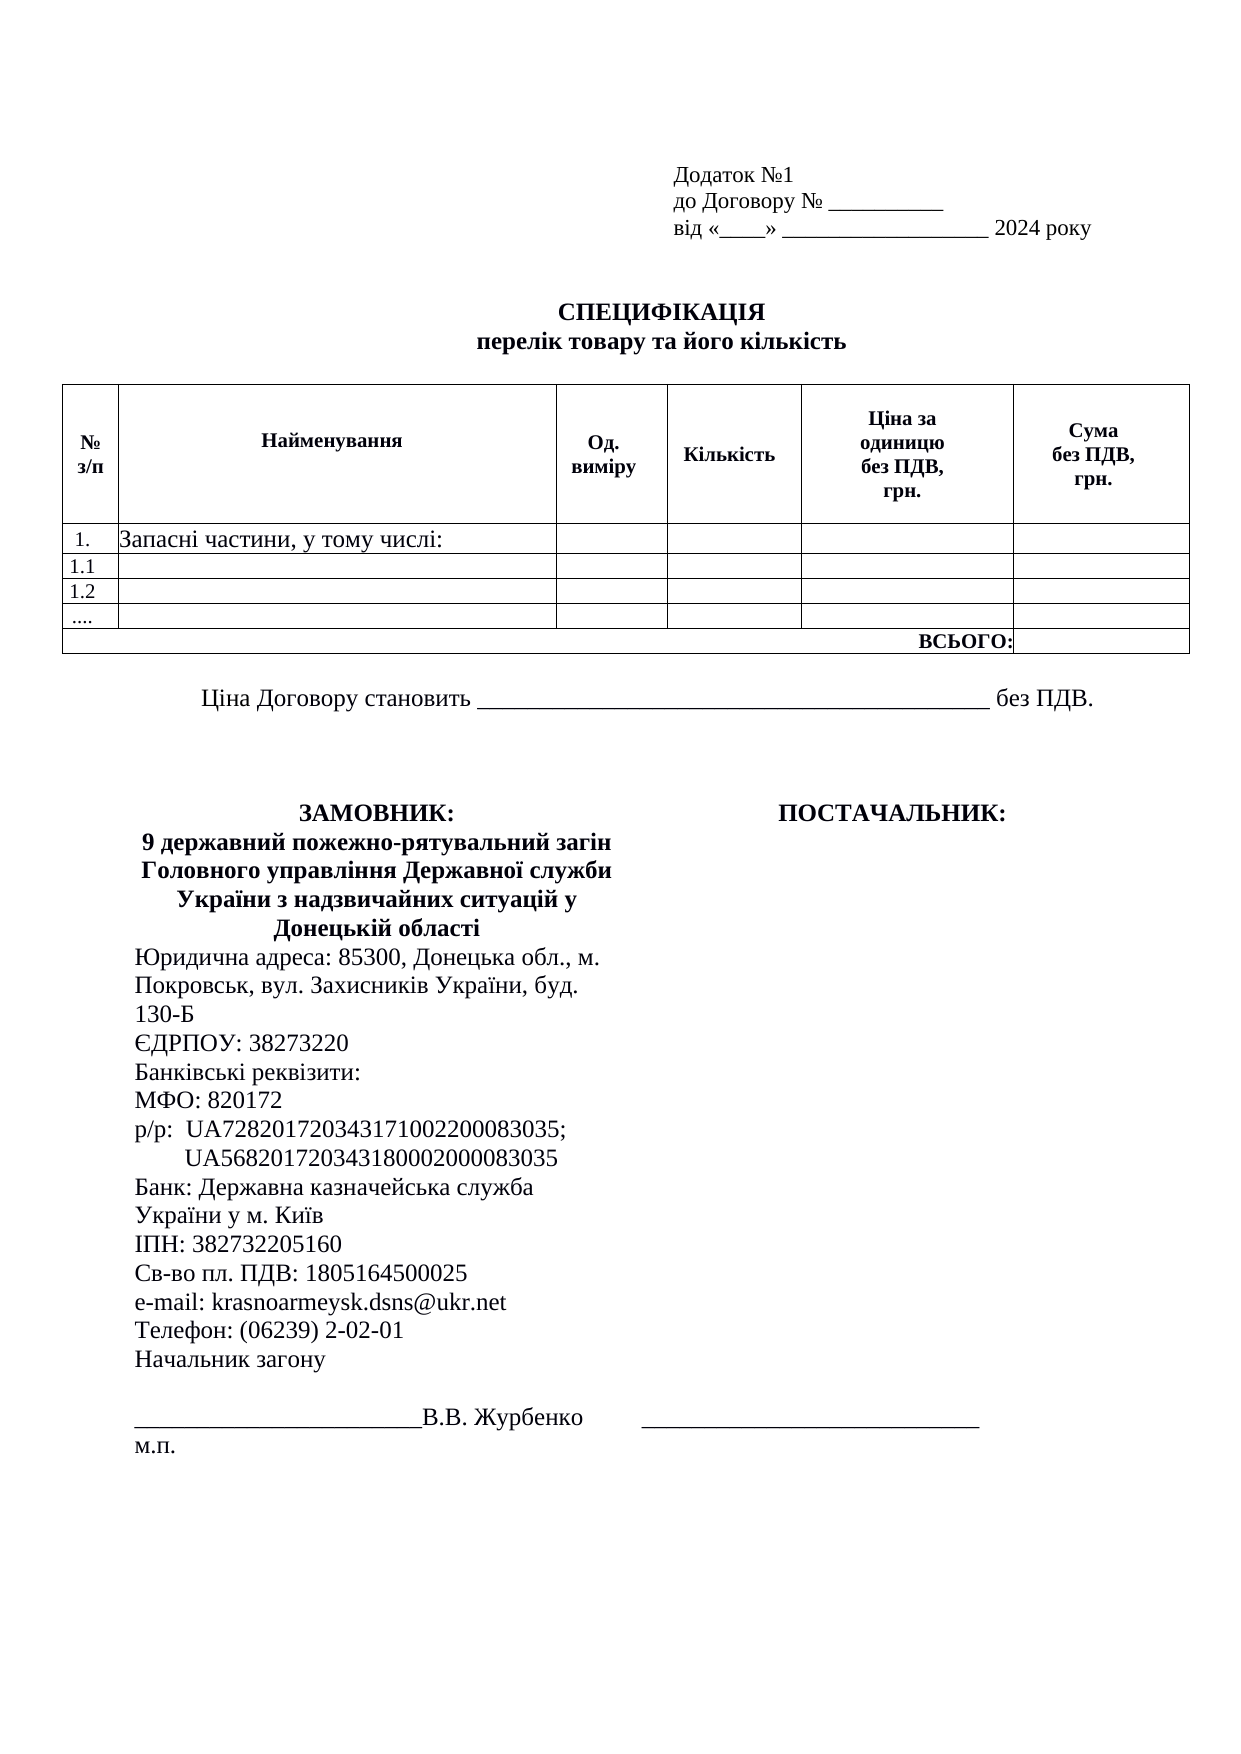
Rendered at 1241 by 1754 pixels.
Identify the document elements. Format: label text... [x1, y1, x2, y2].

text Ціна Договору становить _________________________________________ без ПДВ. [142, 683, 1181, 712]
table_cell .... [63, 604, 118, 628]
table_cell [630, 1028, 1154, 1344]
table_cell Запасні частини, у тому числі: [119, 524, 556, 553]
table_cell [1014, 554, 1189, 578]
table_header Найменування [119, 385, 556, 523]
table_cell [802, 554, 1013, 578]
table_header № з/п [63, 385, 118, 523]
table_cell Юридична адреса: 85300, Донецька обл., м. Покровськ, вул. Захисників України, буд. 130-Б [123, 942, 630, 1028]
table_cell [1014, 579, 1189, 603]
table_cell [630, 827, 1154, 942]
table_cell ВСЬОГО: [63, 629, 1013, 653]
text від «____» __________________ 2024 року [673, 214, 1181, 240]
table_cell [802, 524, 1013, 553]
table_cell ЄДРПОУ: 38273220 Банківські реквізити: МФО: 820172 р/р: UA728201720343171002200083035; UA568201720343180002000083035 Банк: Державна казначейська служба України у м. Київ ІПН: 382732205160 Св-во пл. ПДВ: 1805164500025 e-mail: krasnoarmeysk.dsns@ukr.net Телефон: (06239) 2-02-01 [123, 1028, 630, 1344]
table_cell [668, 579, 801, 603]
table_cell 1. [63, 524, 118, 553]
table_cell [1014, 629, 1189, 653]
table_cell [119, 579, 556, 603]
table_cell [630, 942, 1154, 1028]
table_cell 1.1 [63, 554, 118, 578]
text Додаток №1 [673, 161, 1181, 187]
table_header Од. виміру [557, 385, 667, 523]
table_cell [557, 579, 667, 603]
text перелік товару та його кількість [142, 326, 1181, 355]
table_cell [802, 604, 1013, 628]
text СПЕЦИФІКАЦІЯ [142, 297, 1181, 326]
table_cell [557, 524, 667, 553]
table_cell [557, 554, 667, 578]
table_header Ціна за одиницю без ПДВ, грн. [802, 385, 1013, 523]
table_cell [119, 554, 556, 578]
table_cell [119, 604, 556, 628]
table_cell 1.2 [63, 579, 118, 603]
table_cell [1014, 604, 1189, 628]
table_header Сума без ПДВ, грн. [1014, 385, 1189, 523]
table_cell [557, 604, 667, 628]
text до Договору № __________ [673, 187, 1181, 214]
table_cell ___________________________ [630, 1344, 1154, 1459]
table_cell [1014, 524, 1189, 553]
table_cell [802, 579, 1013, 603]
table_header ПОСТАЧАЛЬНИК: [630, 798, 1154, 827]
table_header Кількість [668, 385, 801, 523]
table_cell [668, 604, 801, 628]
table_cell [668, 554, 801, 578]
table_cell 9 державний пожежно-рятувальний загін Головного управління Державної служби України з надзвичайних ситуацій у Донецькій області [123, 827, 630, 942]
table_header ЗАМОВНИК: [123, 798, 630, 827]
table_cell [668, 524, 801, 553]
table_cell Начальник загону _______________________В.В. Журбенко м.п. [123, 1344, 630, 1459]
